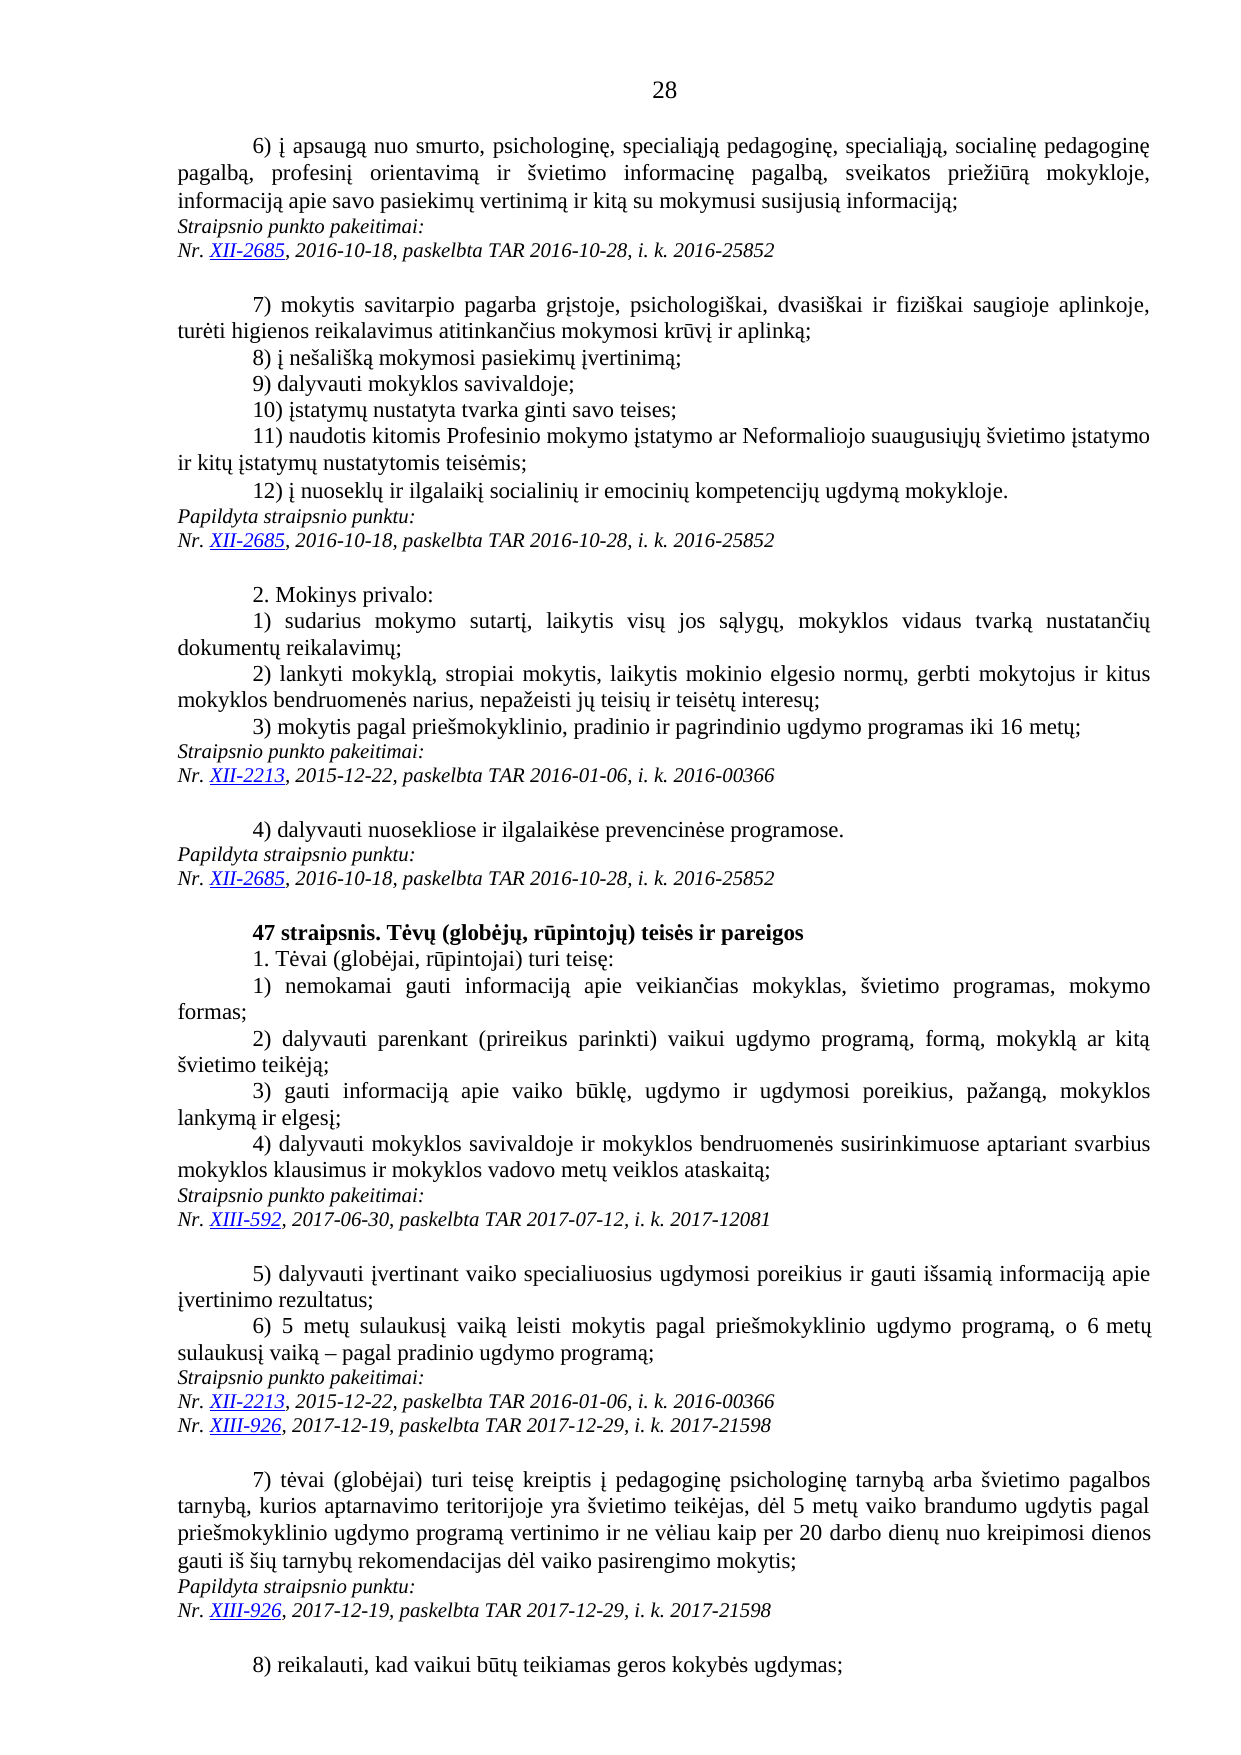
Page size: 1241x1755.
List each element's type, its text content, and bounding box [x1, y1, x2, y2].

text Papildyta straipsnio punktu: [177, 504, 1152, 528]
text 6) į apsaugą nuo smurto, psichologinę, specialiąją pedagoginę, specialiąją, socialinę pedagoginę pagalbą, profesinį orientavimą ir švietimo informacinę pagalbą, sveikatos priežiūrą mokykloje, informaciją apie savo pasiekimų vertinimą ir kitą su mokymusi susijusią informaciją; [177, 132, 1152, 214]
text Nr. XIII-926, 2017-12-19, paskelbta TAR 2017-12-29, i. k. 2017-21598 [177, 1598, 1152, 1622]
text Papildyta straipsnio punktu: [177, 842, 1152, 866]
text 2) dalyvauti parenkant (prireikus parinkti) vaikui ugdymo programą, formą, mokyklą ar kitą švietimo teikėją; [177, 1024, 1152, 1077]
text Nr. XII-2685, 2016-10-18, paskelbta TAR 2016-10-28, i. k. 2016-25852 [177, 238, 1152, 262]
text Straipsnio punkto pakeitimai: [177, 1183, 1152, 1207]
text 7) tėvai (globėjai) turi teisę kreiptis į pedagoginę psichologinę tarnybą arba švietimo pagalbos tarnybą, kurios aptarnavimo teritorijoje yra švietimo teikėjas, dėl 5 metų vaiko brandumo ugdytis pagal priešmokyklinio ugdymo programą vertinimo ir ne vėliau kaip per 20 darbo dienų nuo kreipimosi dienos gauti iš šių tarnybų rekomendacijas dėl vaiko pasirengimo mokytis; [177, 1466, 1152, 1574]
text Papildyta straipsnio punktu: [177, 1574, 1152, 1598]
text Straipsnio punkto pakeitimai: [177, 739, 1152, 763]
text 3) gauti informaciją apie vaiko būklę, ugdymo ir ugdymosi poreikius, pažangą, mokyklos lankymą ir elgesį; [177, 1077, 1152, 1130]
text Nr. XIII-926, 2017-12-19, paskelbta TAR 2017-12-29, i. k. 2017-21598 [177, 1413, 1152, 1437]
text 6) 5 metų sulaukusį vaiką leisti mokytis pagal priešmokyklinio ugdymo programą, o 6 metų sulaukusį vaiką – pagal pradinio ugdymo programą; [177, 1312, 1152, 1365]
text Nr. XII-2685, 2016-10-18, paskelbta TAR 2016-10-28, i. k. 2016-25852 [177, 866, 1152, 890]
text Nr. XII-2213, 2015-12-22, paskelbta TAR 2016-01-06, i. k. 2016-00366 [177, 1389, 1152, 1413]
text Nr. XII-2685, 2016-10-18, paskelbta TAR 2016-10-28, i. k. 2016-25852 [177, 528, 1152, 552]
text 2) lankyti mokyklą, stropiai mokytis, laikytis mokinio elgesio normų, gerbti mokytojus ir kitus mokyklos bendruomenės narius, nepažeisti jų teisių ir teisėtų interesų; [177, 660, 1152, 713]
text Straipsnio punkto pakeitimai: [177, 1365, 1152, 1389]
text 9) dalyvauti mokyklos savivaldoje; [177, 370, 1152, 396]
text 3) mokytis pagal priešmokyklinio, pradinio ir pagrindinio ugdymo programas iki 16 metų; [177, 713, 1152, 739]
text Straipsnio punkto pakeitimai: [177, 214, 1152, 238]
text 4) dalyvauti mokyklos savivaldoje ir mokyklos bendruomenės susirinkimuose aptariant svarbius mokyklos klausimus ir mokyklos vadovo metų veiklos ataskaitą; [177, 1130, 1152, 1183]
text 1) nemokamai gauti informaciją apie veikiančias mokyklas, švietimo programas, mokymo formas; [177, 972, 1152, 1024]
text 5) dalyvauti įvertinant vaiko specialiuosius ugdymosi poreikius ir gauti išsamią informaciją apie įvertinimo rezultatus; [177, 1259, 1152, 1312]
text 47 straipsnis. Tėvų (globėjų, rūpintojų) teisės ir pareigos [177, 919, 1152, 946]
text Nr. XIII-592, 2017-06-30, paskelbta TAR 2017-07-12, i. k. 2017-12081 [177, 1207, 1152, 1231]
text 4) dalyvauti nuosekliose ir ilgalaikėse prevencinėse programose. [177, 816, 1152, 842]
text Nr. XII-2213, 2015-12-22, paskelbta TAR 2016-01-06, i. k. 2016-00366 [177, 763, 1152, 787]
text 10) įstatymų nustatyta tvarka ginti savo teises; [177, 396, 1152, 423]
text 11) naudotis kitomis Profesinio mokymo įstatymo ar Neformaliojo suaugusiųjų švietimo įstatymo ir kitų įstatymų nustatytomis teisėmis; [177, 423, 1152, 475]
text 1) sudarius mokymo sutartį, laikytis visų jos sąlygų, mokyklos vidaus tvarką nustatančių dokumentų reikalavimų; [177, 607, 1152, 660]
text 8) į nešališką mokymosi pasiekimų įvertinimą; [177, 343, 1152, 370]
text 1. Tėvai (globėjai, rūpintojai) turi teisę: [177, 946, 1152, 972]
text 12) į nuoseklų ir ilgalaikį socialinių ir emocinių kompetencijų ugdymą mokykloje. [177, 475, 1152, 504]
text 7) mokytis savitarpio pagarba grįstoje, psichologiškai, dvasiškai ir fiziškai saugioje aplinkoje, turėti higienos reikalavimus atitinkančius mokymosi krūvį ir aplinką; [177, 291, 1152, 343]
text 8) reikalauti, kad vaikui būtų teikiamas geros kokybės ugdymas; [177, 1651, 1152, 1677]
text 2. Mokinys privalo: [177, 581, 1152, 607]
